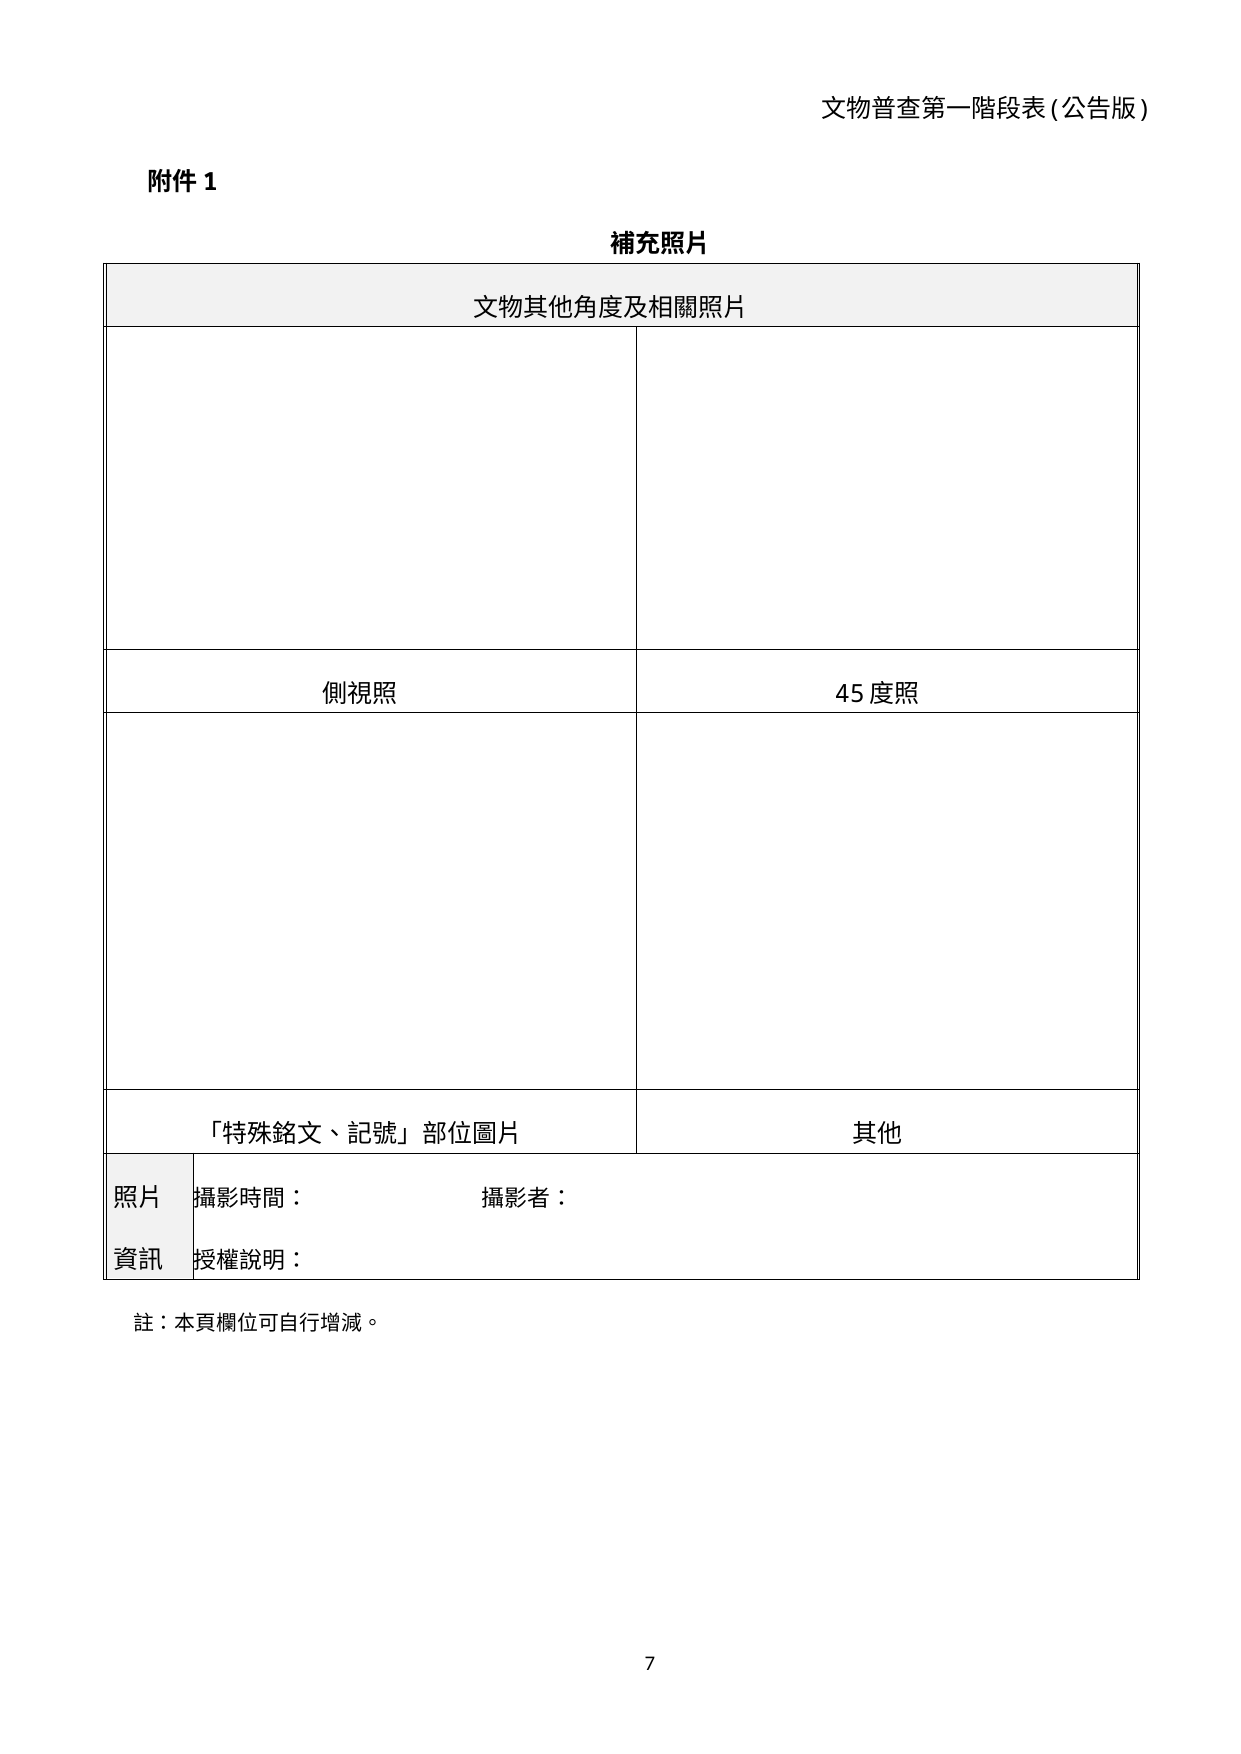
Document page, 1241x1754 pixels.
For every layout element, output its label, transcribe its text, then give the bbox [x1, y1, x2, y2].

text 註：本頁欄位可自行增減。 [133, 1279, 1187, 1342]
table_cell 45度照 [637, 650, 1137, 712]
table_cell 照片資訊 [107, 1154, 193, 1278]
text 補充照片 [148, 200, 1172, 263]
table_cell [637, 713, 1137, 1089]
table_header 文物其他角度及相關照片 [107, 264, 1137, 326]
table_cell 其他 [637, 1090, 1137, 1152]
table_cell [637, 327, 1137, 648]
table_cell 「特殊銘文、記號」部位圖片 [107, 1090, 636, 1152]
table_cell 攝影時間： 攝影者： 授權說明： [194, 1154, 1137, 1278]
text 附件1 [148, 138, 1172, 200]
table_cell [107, 713, 636, 1089]
table_cell 側視照 [107, 650, 636, 712]
table_cell [107, 327, 636, 648]
